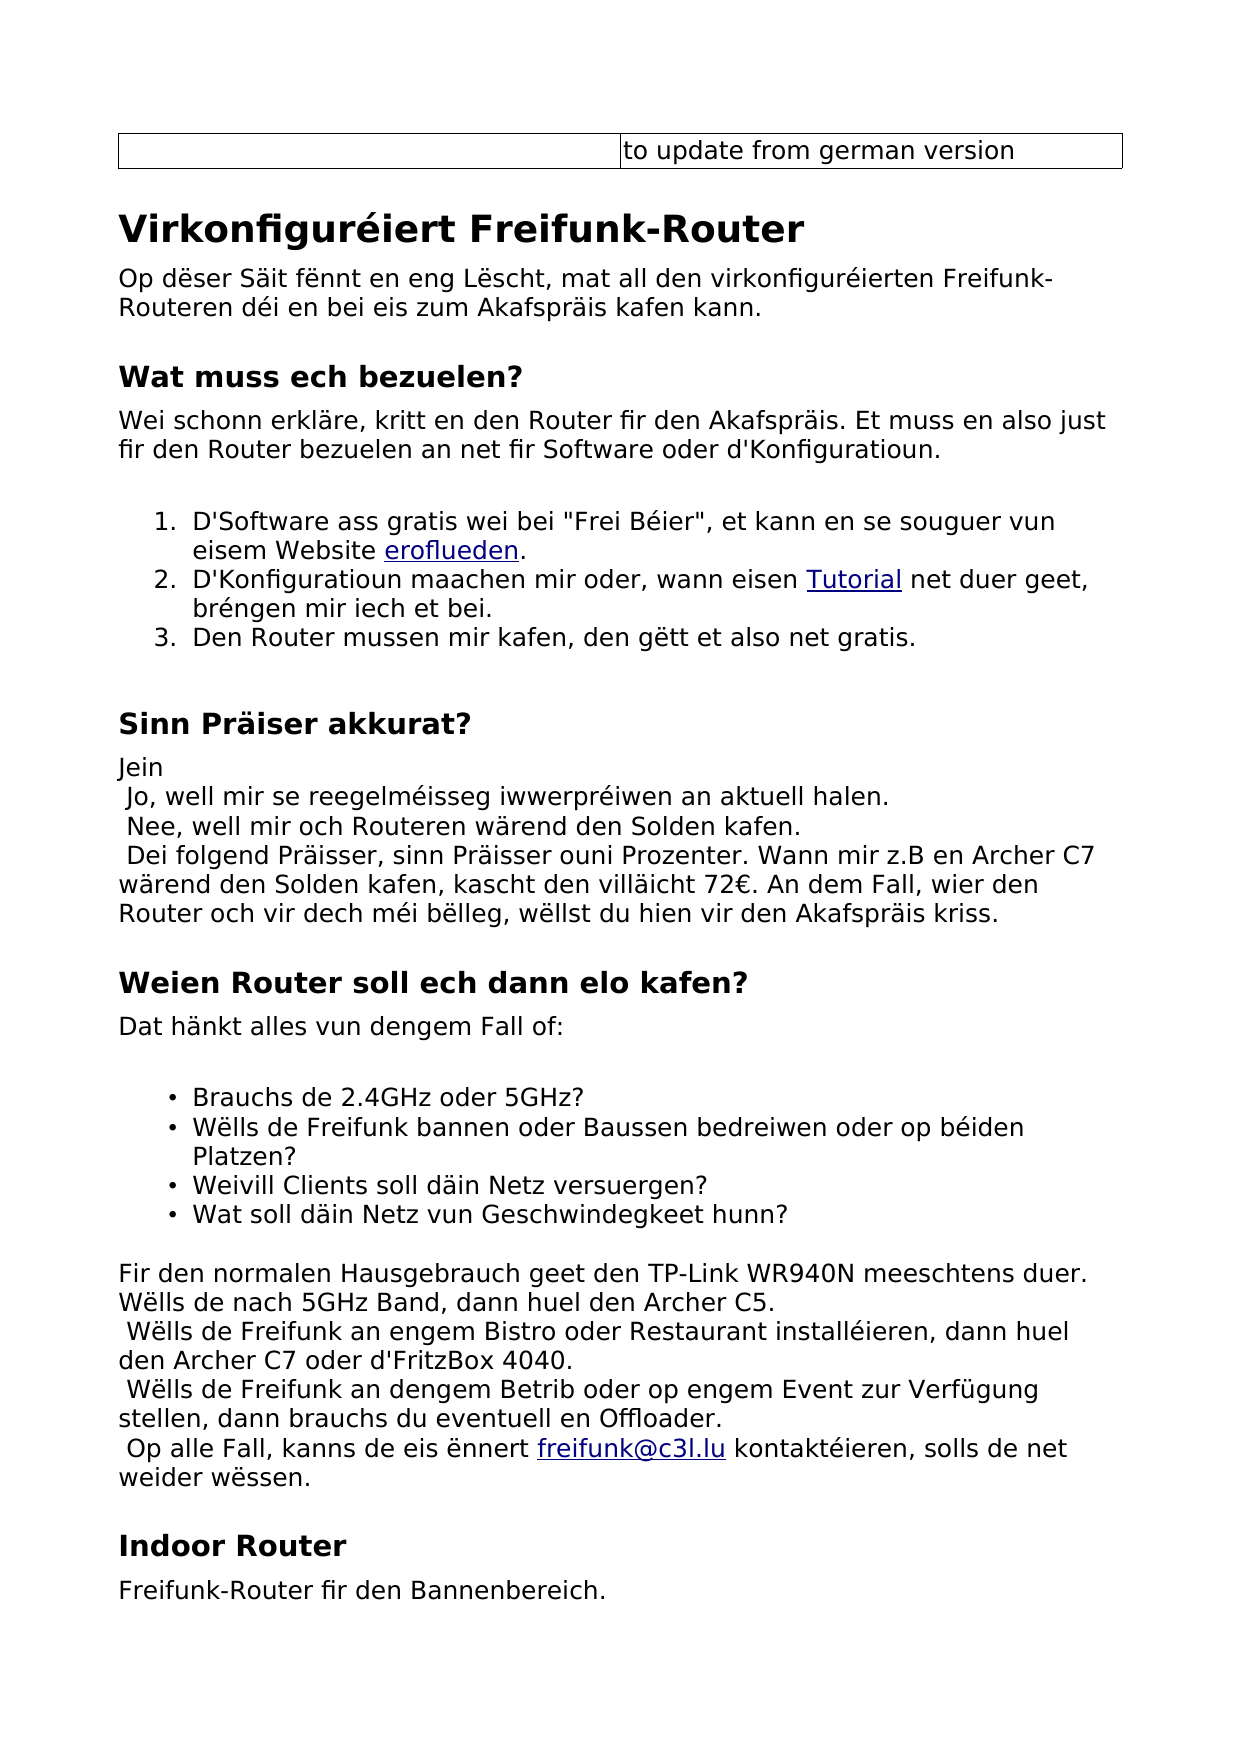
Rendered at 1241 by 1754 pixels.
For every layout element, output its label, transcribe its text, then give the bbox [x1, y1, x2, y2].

list Wëlls de Freifunk bannen oder Baussen bedreiwen oder op béiden Platzen? [177, 1113, 1122, 1171]
text Dat hänkt alles vun dengem Fall of: [118, 1012, 1122, 1042]
subtitle Weien Router soll ech dann elo kafen? [118, 966, 1122, 1000]
list D'Konfiguratioun maachen mir oder, wann eisen Tutorial net duer geet, bréngen mir iech et bei. [177, 565, 1122, 623]
list D'Software ass gratis wei bei "Frei Béier", et kann en se souguer vun eisem Website eroflueden. [177, 507, 1122, 565]
table_header [119, 134, 620, 168]
text Op dëser Säit fënnt en eng Lëscht, mat all den virkonfiguréierten Freifunk-Routeren déi en bei eis zum Akafspräis kafen kann. [118, 264, 1122, 322]
subtitle Wat muss ech bezuelen? [118, 360, 1122, 394]
subtitle Indoor Router [118, 1530, 1122, 1564]
text Fir den normalen Hausgebrauch geet den TP-Link WR940N meeschtens duer. Wëlls de nach 5GHz Band, dann huel den Archer C5. Wëlls de Freifunk an engem Bistro oder Restaurant installéieren, dann huel den Archer C7 oder d'FritzBox 4040. Wëlls de Freifunk an dengem Betrib oder op engem Event zur Verfügung stellen, dann brauchs du eventuell en Offloader. Op alle Fall, kanns de eis ënnert freifunk@c3l.lu kontaktéieren, solls de net weider wëssen. [118, 1259, 1122, 1492]
subtitle Sinn Präiser akkurat? [118, 707, 1122, 741]
list Brauchs de 2.4GHz oder 5GHz? [177, 1083, 1122, 1113]
subtitle Virkonfiguréiert Freifunk-Router [118, 208, 1122, 252]
list Den Router mussen mir kafen, den gëtt et also net gratis. [177, 623, 1122, 652]
text Wei schonn erkläre, kritt en den Router fir den Akafspräis. Et muss en also just fir den Router bezuelen an net fir Software oder d'Konfiguratioun. [118, 406, 1122, 465]
table_header to update from german version [621, 134, 1122, 168]
text Freifunk-Router fir den Bannenbereich. [118, 1576, 1122, 1605]
list Wat soll däin Netz vun Geschwindegkeet hunn? [177, 1200, 1122, 1229]
text Jein Jo, well mir se reegelméisseg iwwerpréiwen an aktuell halen. Nee, well mir och Routeren wärend den Solden kafen. Dei folgend Präisser, sinn Präisser ouni Prozenter. Wann mir z.B en Archer C7 wärend den Solden kafen, kascht den villäicht 72€. An dem Fall, wier den Router och vir dech méi bëlleg, wëllst du hien vir den Akafspräis kriss. [118, 753, 1122, 928]
list Weivill Clients soll däin Netz versuergen? [177, 1171, 1122, 1200]
